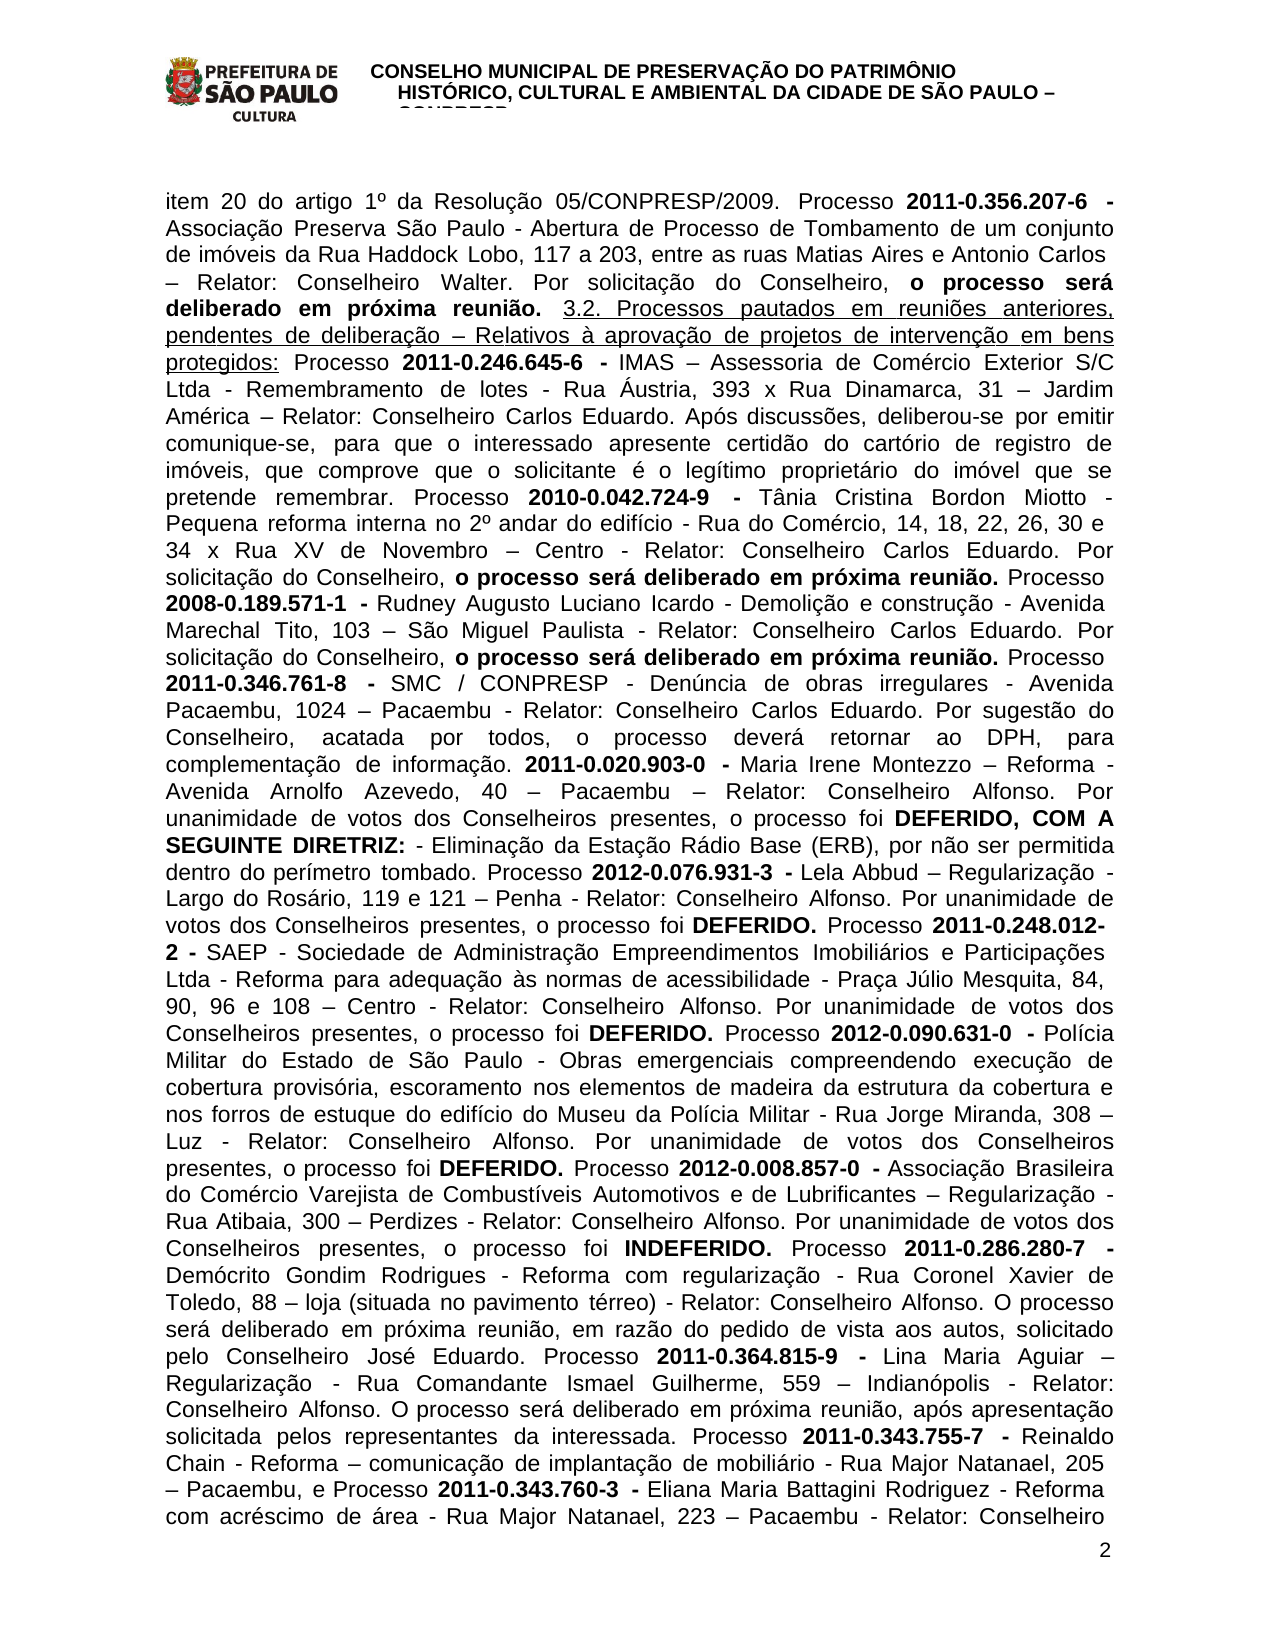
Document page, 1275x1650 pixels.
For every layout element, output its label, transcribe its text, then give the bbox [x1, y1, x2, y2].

text 2011-0.346.761-8 - SMC / CONPRESP - Denúncia de obras irregulares - Avenida Pacaembu, 1024 – Pacaembu - Relator: Conselheiro Carlos Eduardo. Por sugestão do Conselheiro, acatada por todos, o processo deverá retornar ao DPH, para complementação de informação. 2011-0.020.903-0 - Maria Irene Montezzo – Reforma - Avenida Arnolfo Azevedo, 40 – Pacaembu – Relator: Conselheiro Alfonso. Por unanimidade de votos dos Conselheiros presentes, o processo foi DEFERIDO, COM A SEGUINTE DIRETRIZ: - Eliminação da Estação Rádio Base (ERB), por não ser permitida dentro do perímetro tombado. Processo 2012-0.076.931-3 - Lela Abbud – Regularização - Largo do Rosário, 119 e 121 – Penha - Relator: Conselheiro Alfonso. Por unanimidade de votos dos Conselheiros presentes, o processo foi DEFERIDO. Processo 2011-0.248.012- [165, 670, 1114, 939]
text 90, 96 e 108 – Centro - Relator: Conselheiro Alfonso. Por unanimidade de votos dos Conselheiros presentes, o processo foi DEFERIDO. Processo 2012-0.090.631-0 - Polícia Militar do Estado de São Paulo - Obras emergenciais compreendendo execução de cobertura provisória, escoramento nos elementos de madeira da estrutura da cobertura e nos forros de estuque do edifício do Museu da Polícia Militar - Rua Jorge Miranda, 308 – Luz - Relator: Conselheiro Alfonso. Por unanimidade de votos dos Conselheiros presentes, o processo foi DEFERIDO. Processo 2012-0.008.857-0 - Associação Brasileira do Comércio Varejista de Combustíveis Automotivos e de Lubrificantes – Regularização - Rua Atibaia, 300 – Perdizes - Relator: Conselheiro Alfonso. Por unanimidade de votos dos Conselheiros presentes, o processo foi INDEFERIDO. Processo 2011-0.286.280-7 - Demócrito Gondim Rodrigues - Reforma com regularização - Rua Coronel Xavier de Toledo, 88 – loja (situada no pavimento térreo) - Relator: Conselheiro Alfonso. O processo será deliberado em próxima reunião, em razão do pedido de vista aos autos, solicitado pelo Conselheiro José Eduardo. Processo 2011-0.364.815-9 - Lina Maria Aguiar – Regularização - Rua Comandante Ismael Guilherme, 559 – Indianópolis - Relator: Conselheiro Alfonso. O processo será deliberado em próxima reunião, após apresentação solicitada pelos representantes da interessada. Processo 2011-0.343.755-7 - Reinaldo Chain - Reforma – comunicação de implantação de mobiliário - Rua Major Natanael, 205 [165, 993, 1114, 1476]
text 34 x Rua XV de Novembro – Centro - Relator: Conselheiro Carlos Eduardo. Por solicitação do Conselheiro, o processo será deliberado em próxima reunião. Processo [165, 537, 1114, 590]
text protegidos: Processo 2011-0.246.645-6 - IMAS – Assessoria de Comércio Exterior S/C Ltda - Remembramento de lotes - Rua Áustria, 393 x Rua Dinamarca, 31 – Jardim América – Relator: Conselheiro Carlos Eduardo. Após discussões, deliberou-se por emitir comunique-se, para que o interessado apresente certidão do cartório de registro de imóveis, que comprove que o solicitante é o legítimo proprietário do imóvel que se pretende remembrar. Processo 2010-0.042.724-9 - Tânia Cristina Bordon Miotto - Pequena reforma interna no 2º andar do edifício - Rua do Comércio, 14, 18, 22, 26, 30 e [165, 346, 1114, 537]
text 2 - SAEP - Sociedade de Administração Empreendimentos Imobiliários e Participações [165, 939, 1114, 966]
text – Pacaembu, e Processo 2011-0.343.760-3 - Eliana Maria Battagini Rodriguez - Reforma [165, 1477, 1113, 1502]
text com acréscimo de área - Rua Major Natanael, 223 – Pacaembu - Relator: Conselheiro [165, 1503, 1113, 1529]
text Marechal Tito, 103 – São Miguel Paulista - Relator: Conselheiro Carlos Eduardo. Por solicitação do Conselheiro, o processo será deliberado em próxima reunião. Processo [165, 617, 1114, 670]
text 2008-0.189.571-1 - Rudney Augusto Luciano Icardo - Demolição e construção - Avenida [165, 591, 1113, 616]
text – Relator: Conselheiro Walter. Por solicitação do Conselheiro, o processo será deliberado em próxima reunião. 3.2. Processos pautados em reuniões anteriores, pendentes de deliberação – Relativos à aprovação de projetos de intervenção em bens [165, 268, 1114, 345]
text item 20 do artigo 1º da Resolução 05/CONPRESP/2009. Processo 2011-0.356.207-6 - Associação Preserva São Paulo - Abertura de Processo de Tombamento de um conjunto de imóveis da Rua Haddock Lobo, 117 a 203, entre as ruas Matias Aires e Antonio Carlos [165, 188, 1114, 268]
text Ltda - Reforma para adequação às normas de acessibilidade - Praça Júlio Mesquita, 84, [165, 966, 1114, 993]
